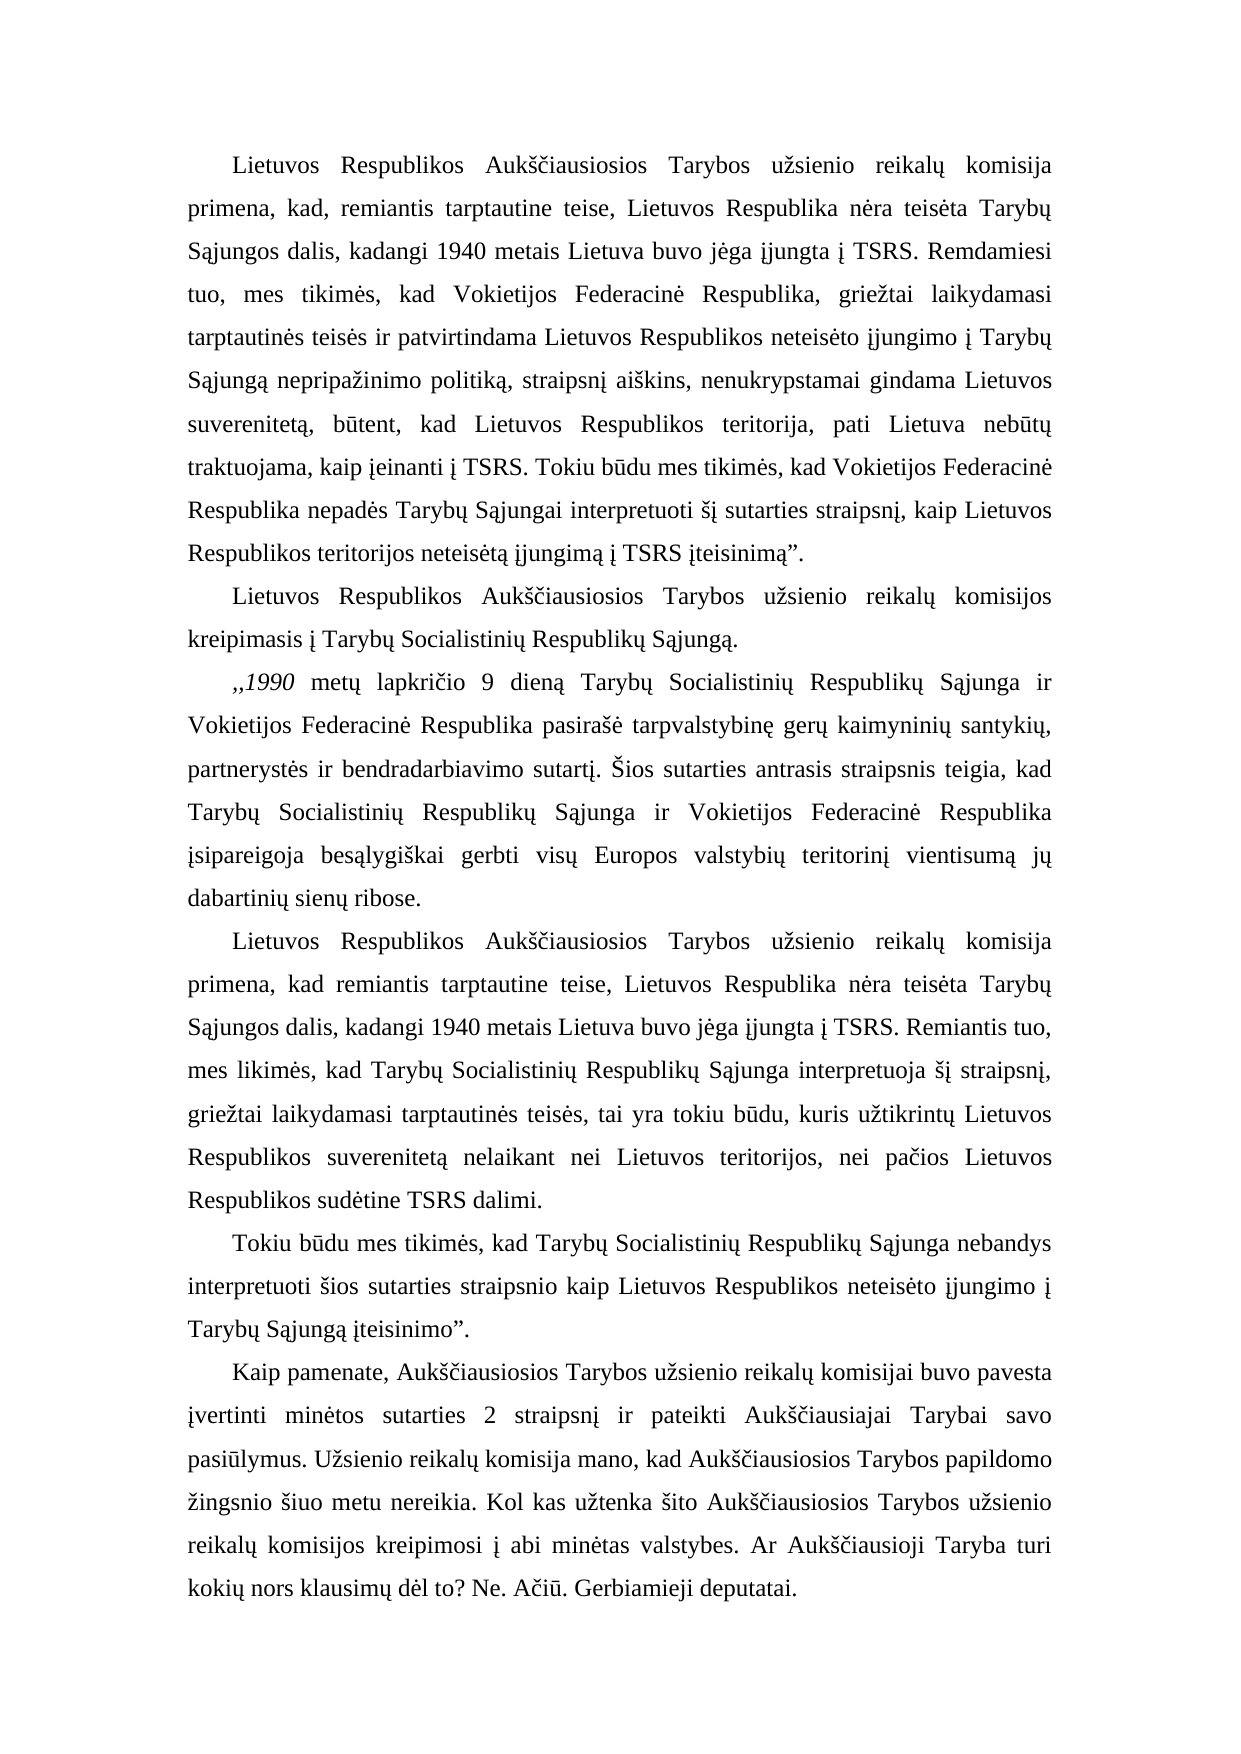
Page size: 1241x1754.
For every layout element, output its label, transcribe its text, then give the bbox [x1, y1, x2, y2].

text Lietuvos Respublikos Aukščiausiosios Tarybos užsienio reikalų komisija primena, kad remiantis tarptautine teise, Lietuvos Respublika nėra teisėta Tarybų Sąjungos dalis, kadangi 1940 metais Lietuva buvo jėga įjungta į TSRS. Remiantis tuo, mes likimės, kad Tarybų Socialistinių Respublikų Sąjunga interpretuoja šį straipsnį, griežtai laikydamasi tarptautinės teisės, tai yra tokiu būdu, kuris užtikrintų Lietuvos Respublikos suverenitetą nelaikant nei Lietuvos teritorijos, nei pačios Lietuvos Respublikos sudėtine TSRS dalimi. [187, 926, 1053, 1214]
text Lietuvos Respublikos Aukščiausiosios Tarybos užsienio reikalų komisijos kreipimasis į Tarybų Socialistinių Respublikų Sąjungą. [187, 581, 1053, 653]
text Lietuvos Respublikos Aukščiausiosios Tarybos užsienio reikalų komisija primena, kad, remiantis tarptautine teise, Lietuvos Respublika nėra teisėta Tarybų Sąjungos dalis, kadangi 1940 metais Lietuva buvo jėga įjungta į TSRS. Remdamiesi tuo, mes tikimės, kad Vokietijos Federacinė Respublika, griežtai laikydamasi tarptautinės teisės ir patvirtindama Lietuvos Respublikos neteisėto įjungimo į Tarybų Sąjungą nepripažinimo politiką, straipsnį aiškins, nenukrypstamai gindama Lietuvos suverenitetą, būtent, kad Lietuvos Respublikos teritorija, pati Lietuva nebūtų traktuojama, kaip įeinanti į TSRS. Tokiu būdu mes tikimės, kad Vokietijos Federacinė Respublika nepadės Tarybų Sąjungai interpretuoti šį sutarties straipsnį, kaip Lietuvos Respublikos teritorijos neteisėtą įjungimą į TSRS įteisinimą”. [187, 150, 1053, 567]
text Kaip pamenate, Aukščiausiosios Tarybos užsienio reikalų komisijai buvo pavesta įvertinti minėtos sutarties 2 straipsnį ir pateikti Aukščiausiajai Tarybai savo pasiūlymus. Užsienio reikalų komisija mano, kad Aukščiausiosios Tarybos papildomo žingsnio šiuo metu nereikia. Kol kas užtenka šito Aukščiausiosios Tarybos užsienio reikalų komisijos kreipimosi į abi minėtas valstybes. Ar Aukščiausioji Taryba turi kokių nors klausimų dėl to? Ne. Ačiū. Gerbiamieji deputatai. [187, 1357, 1053, 1602]
text Tokiu būdu mes tikimės, kad Tarybų Socialistinių Respublikų Sąjunga nebandys interpretuoti šios sutarties straipsnio kaip Lietuvos Respublikos neteisėto įjungimo į Tarybų Sąjungą įteisinimo”. [187, 1228, 1053, 1343]
text ,,1990 metų lapkričio 9 dieną Tarybų Socialistinių Respublikų Sąjunga ir Vokietijos Federacinė Respublika pasirašė tarpvalstybinę gerų kaimyninių santykių, partnerystės ir bendradarbiavimo sutartį. Šios sutarties antrasis straipsnis teigia, kad Tarybų Socialistinių Respublikų Sąjunga ir Vokietijos Federacinė Respublika įsipareigoja besąlygiškai gerbti visų Europos valstybių teritorinį vientisumą jų dabartinių sienų ribose. [187, 667, 1053, 912]
